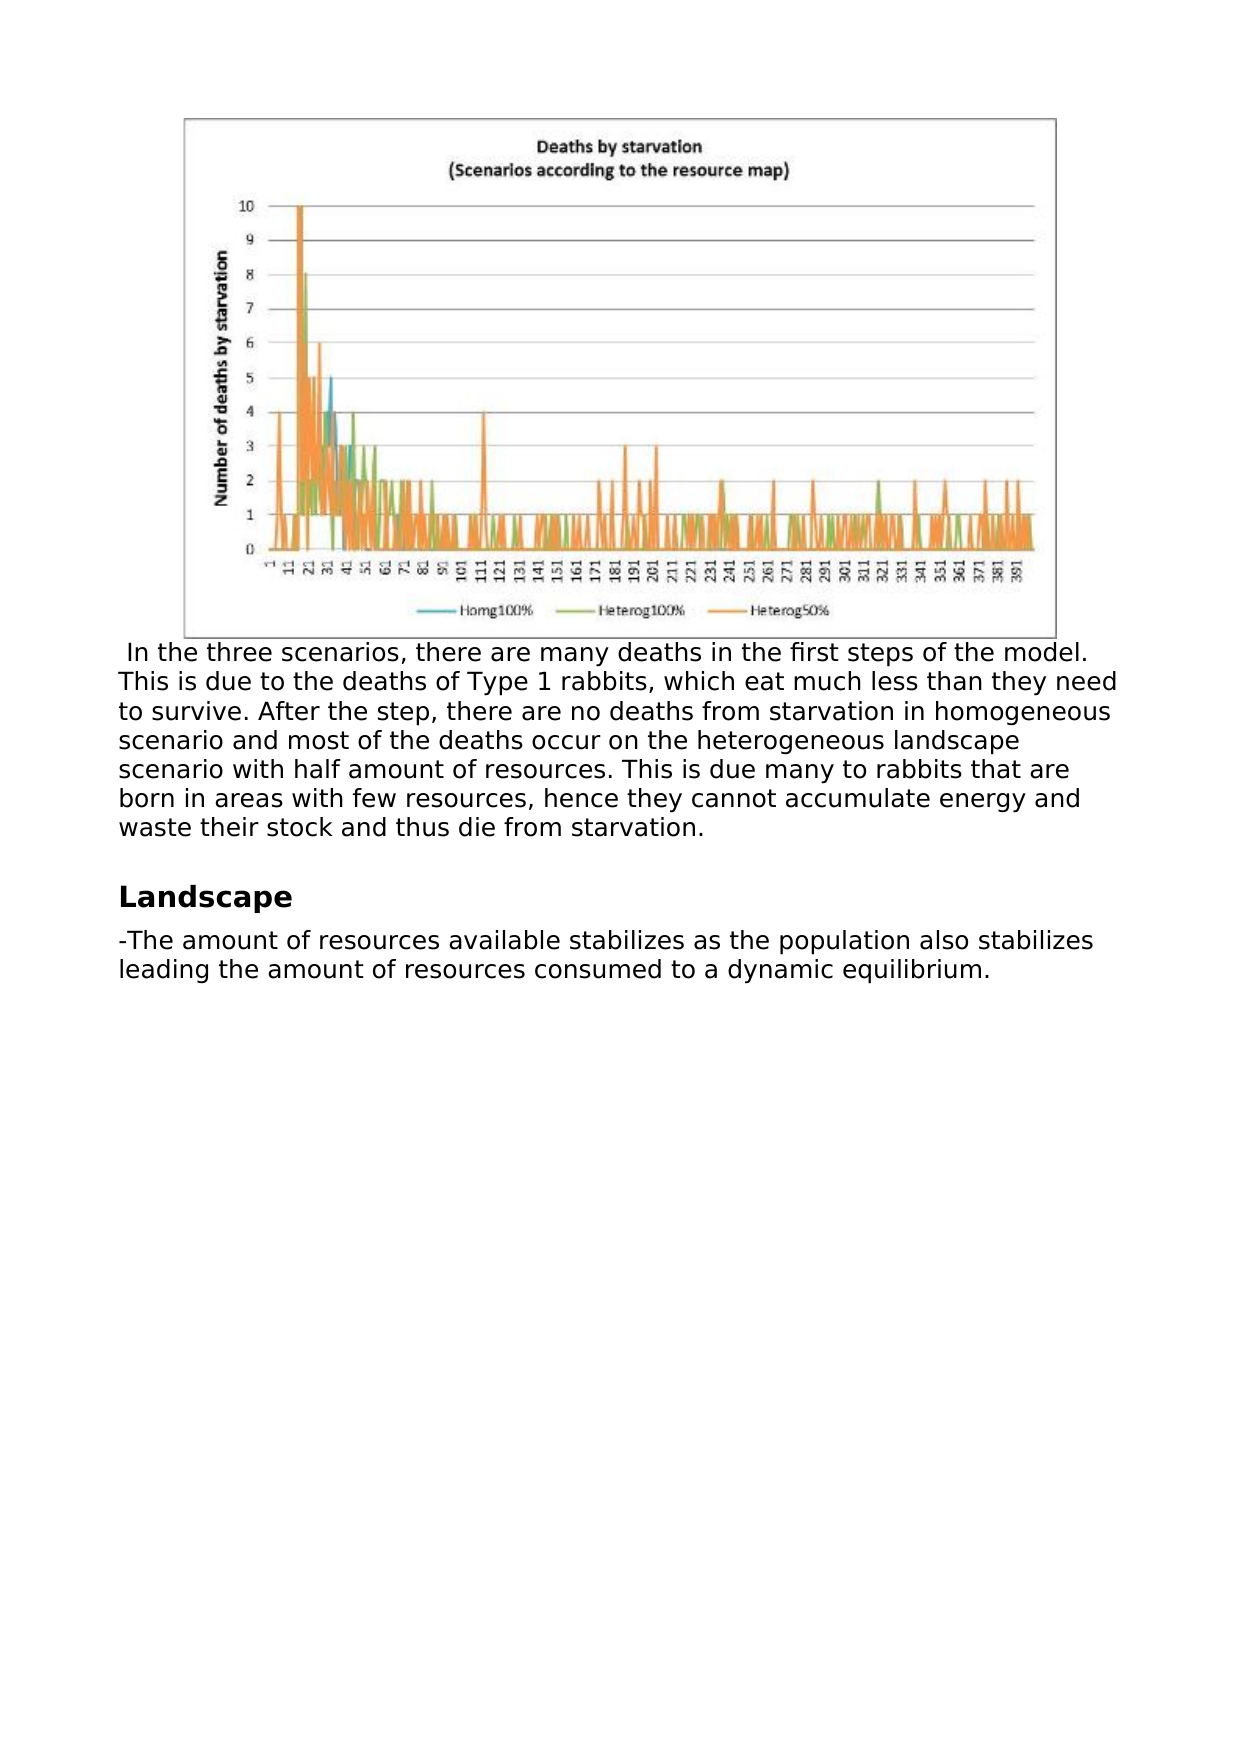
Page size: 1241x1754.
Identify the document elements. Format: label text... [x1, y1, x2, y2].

text In the three scenarios, there are many deaths in the first steps of the model. This is due to the deaths of Type 1 rabbits, which eat much less than they need to survive. After the step, there are no deaths from starvation in homogeneous scenario and most of the deaths occur on the heterogeneous landscape scenario with half amount of resources. This is due many to rabbits that are born in areas with few resources, hence they cannot accumulate energy and waste their stock and thus die from starvation. [118, 118, 1122, 843]
subtitle Landscape [118, 880, 1122, 914]
picture [183, 118, 1057, 639]
text -The amount of resources available stabilizes as the population also stabilizes leading the amount of resources consumed to a dynamic equilibrium. [118, 927, 1122, 985]
